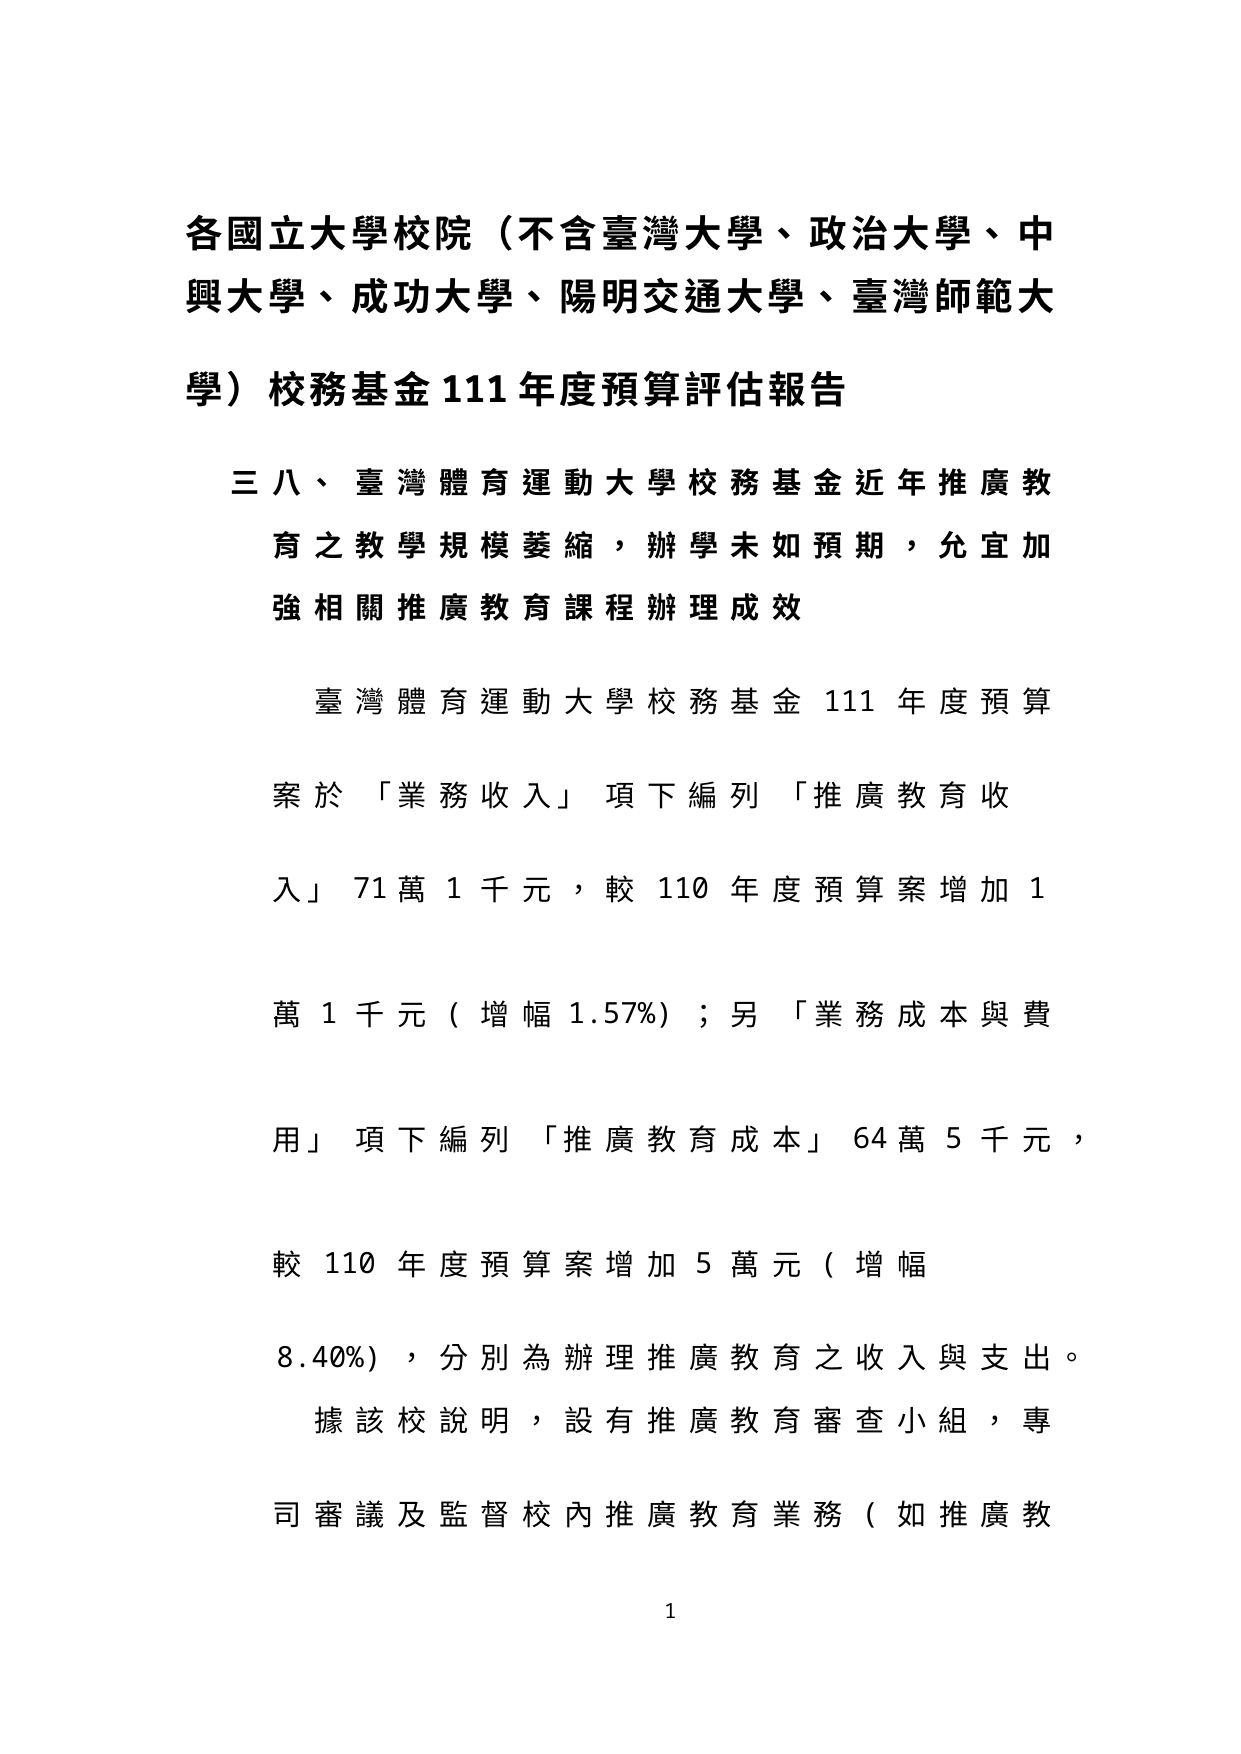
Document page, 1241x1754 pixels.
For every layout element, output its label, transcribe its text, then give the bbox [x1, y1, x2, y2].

text 臺灣體育運動大學校務基金111年度預算案於「業務收入」項下編列「推廣教育收入」71萬1千元，較110年度預算案增加1萬1千元(增幅1.57%)；另「業務成本與費用」項下編列「推廣教育成本」64萬5千元，較110年度預算案增加5萬元(增幅8.40%)，分別為辦理推廣教育之收入與支出。 [241, 627, 1058, 1377]
text 據該校說明，設有推廣教育審查小組，專司審議及監督校內推廣教育業務(如推廣教育學分專班、隨班附讀學分班、非學分班-全人運動課程、兒童暨青少年運動冬夏令營等)之發展，並適時檢討修訂該校推廣教育收支管理要點，以健全推廣教育之運作架構。參據該校校務基金近年推廣教育收入與支出之預、決算情形(詳表1)，其中「推廣教育收入」決算數由107年度205萬7千元減至109年度67萬2千元，降幅達67.33%；且預算達成率由107年度204.47%降至109年度66.80%，「推廣教育成本」決算數亦有相同情形，整體推廣教育辦學成效未如預期。該校說明107年度因辦理國際舞蹈夏令營、體操班相關課程等推廣教育致收入增加，108年度因未辦理冬令營及學分班收入較預計減少所致，109年度則因推廣教育開班數及學生人數較預計減少所致。又該校111年度編列是項收入預算微增至71萬1千元，鑒於近年度該業務規模之萎縮態勢，允宜衡酌學校教學資源優勢及民眾較具興趣之課程類型，辦理相關推廣教育課程，期有效提升推廣教育收入。 [241, 1377, 1058, 1564]
text 各國立大學校院（不含臺灣大學、政治大學、中興大學、成功大學、陽明交通大學、臺灣師範大學）校務基金111年度預算評估報告 [183, 189, 1058, 439]
text 三八、臺灣體育運動大學校務基金近年推廣教育之教學規模萎縮，辦學未如預期，允宜加強相關推廣教育課程辦理成效 [197, 439, 1058, 627]
